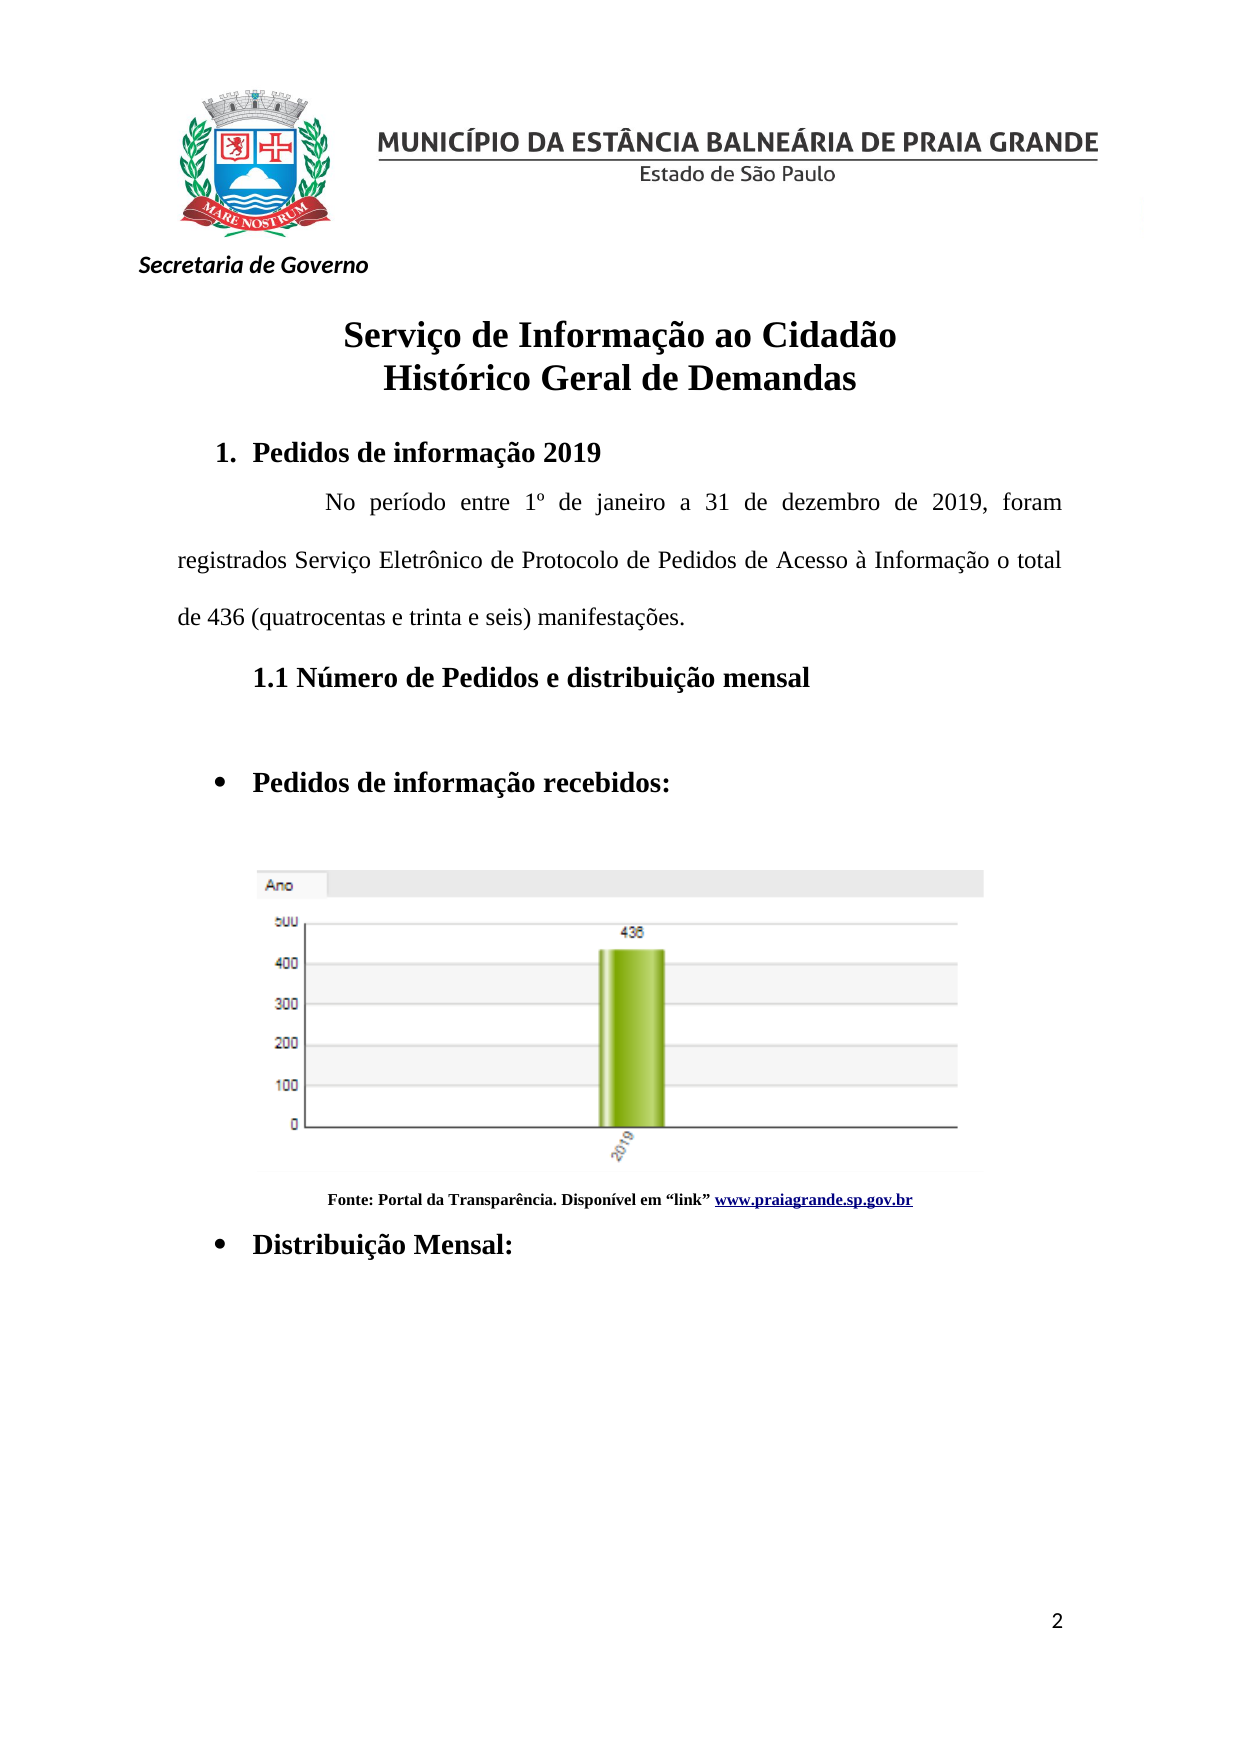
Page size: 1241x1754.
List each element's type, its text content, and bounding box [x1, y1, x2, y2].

list Pedidos de informação 2019 [215, 435, 1063, 468]
list Distribuição Mensal: [215, 1227, 1063, 1260]
text Fonte: Portal da Transparência. Disponível em “link” www.praiagrande.sp.gov.br [177, 1190, 1063, 1209]
text Serviço de Informação ao Cidadão [177, 313, 1063, 356]
text No período entre 1º de janeiro a 31 de dezembro de 2019, foram registrados Serviço Eletrônico de Protocolo de Pedidos de Acesso à Informação o total de 436 (quatrocentas e trinta e seis) manifestações. [177, 487, 1063, 631]
list Pedidos de informação recebidos: [215, 765, 1063, 798]
text Histórico Geral de Demandas [177, 356, 1063, 399]
list Número de Pedidos e distribuição mensal [252, 660, 1063, 693]
